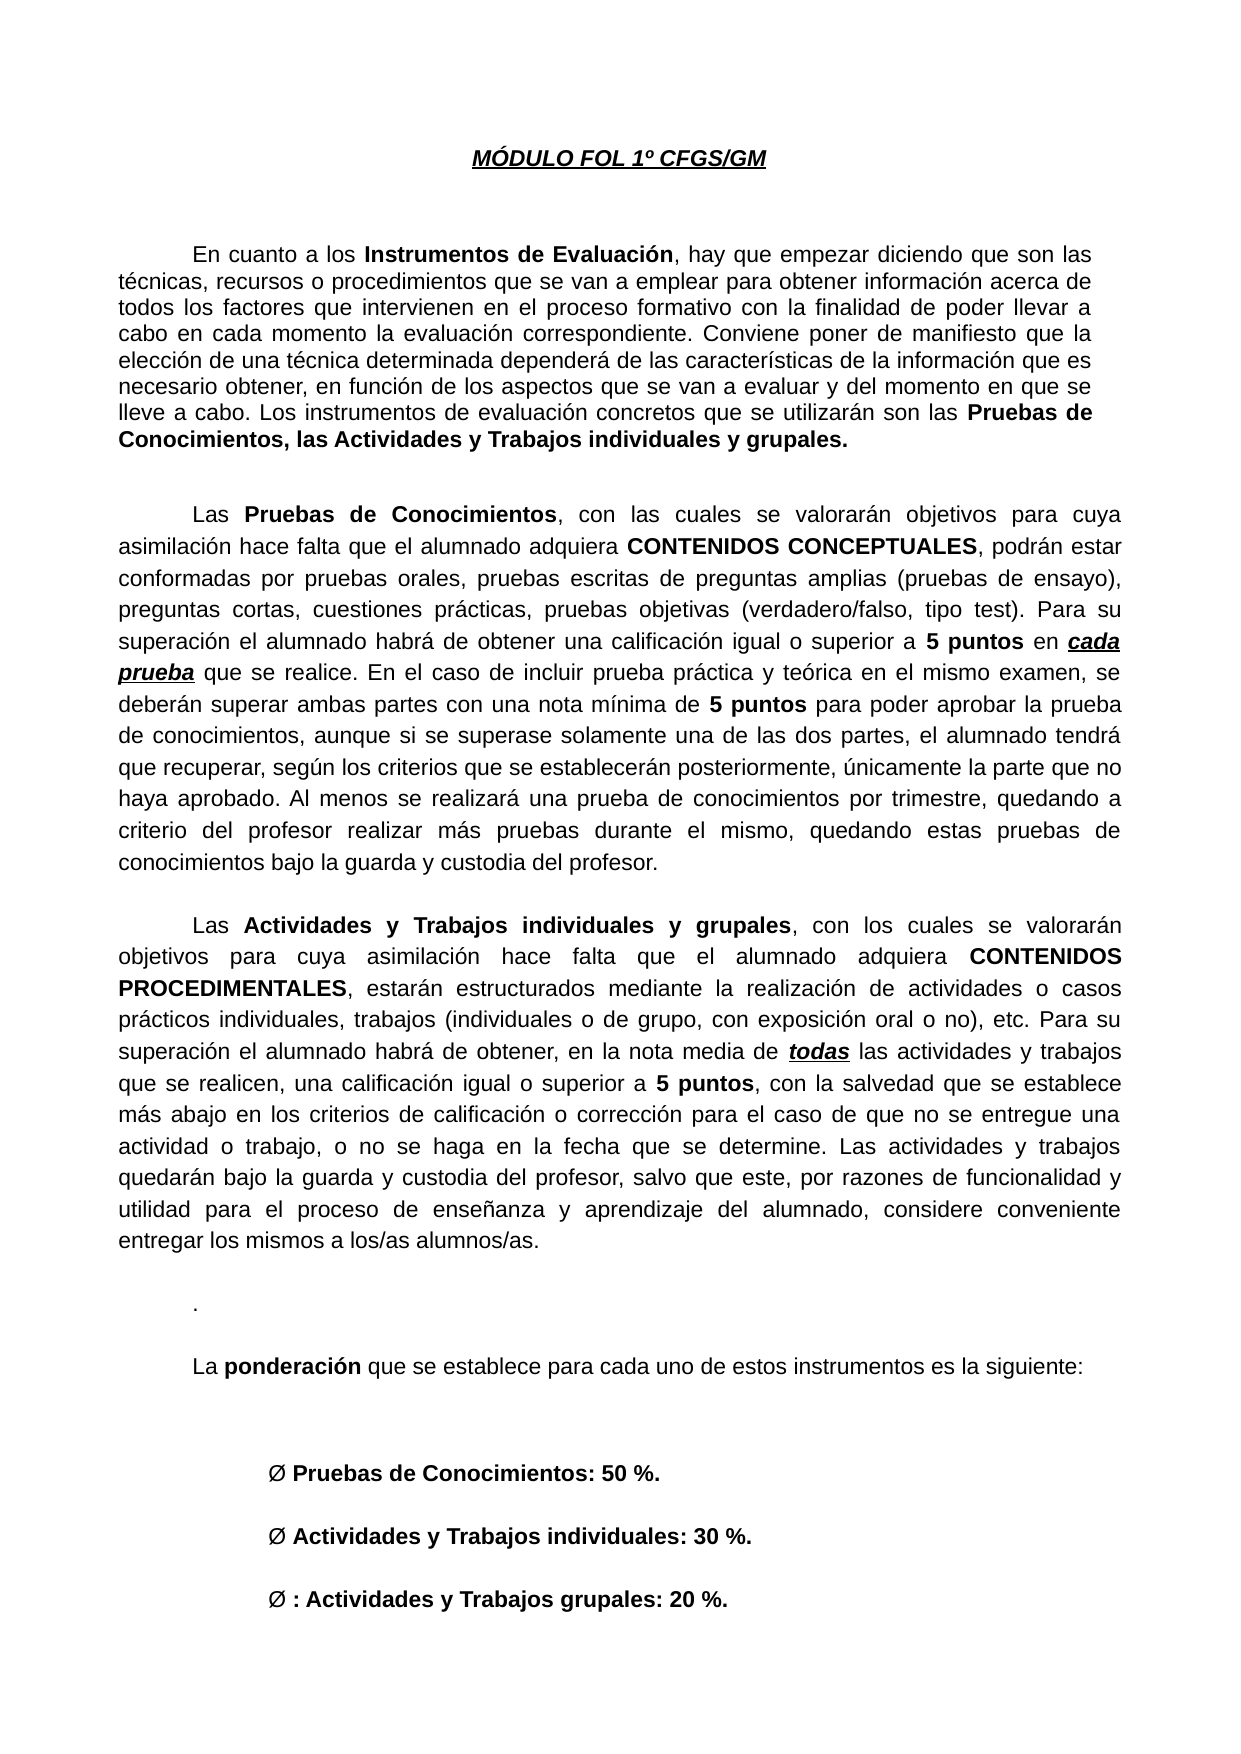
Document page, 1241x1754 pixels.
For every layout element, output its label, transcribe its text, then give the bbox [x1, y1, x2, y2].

text MÓDULO FOL 1º CFGS/GM [118, 144, 1122, 171]
text Las Actividades y Trabajos individuales y grupales, con los cuales se valorarán objetivos para cuya asimilación hace falta que el alumnado adquiera CONTENIDOS PROCEDIMENTALES, estarán estructurados mediante la realización de actividades o casos prácticos individuales, trabajos (individuales o de grupo, con exposición oral o no), etc. Para su superación el alumnado habrá de obtener, en la nota media de todas las actividades y trabajos que se realicen, una calificación igual o superior a 5 puntos, con la salvedad que se establece más abajo en los criterios de calificación o corrección para el caso de que no se entregue una actividad o trabajo, o no se haga en la fecha que se determine. Las actividades y trabajos quedarán bajo la guarda y custodia del profesor, salvo que este, por razones de funcionalidad y utilidad para el proceso de enseñanza y aprendizaje del alumnado, considere conveniente entregar los mismos a los/as alumnos/as. [118, 912, 1122, 1254]
text En cuanto a los Instrumentos de Evaluación, hay que empezar diciendo que son las técnicas, recursos o procedimientos que se van a emplear para obtener información acerca de todos los factores que intervienen en el proceso formativo con la finalidad de poder llevar a cabo en cada momento la evaluación correspondiente. Conviene poner de manifiesto que la elección de una técnica determinada dependerá de las características de la información que es necesario obtener, en función de los aspectos que se van a evaluar y del momento en que se lleve a cabo. Los instrumentos de evaluación concretos que se utilizarán son las Pruebas de Conocimientos, las Actividades y Trabajos individuales y grupales. [118, 241, 1093, 452]
text Ø : Actividades y Trabajos grupales: 20 %. [268, 1586, 1122, 1613]
text . [118, 1290, 1122, 1317]
text Las Pruebas de Conocimientos, con las cuales se valorarán objetivos para cuya asimilación hace falta que el alumnado adquiera CONTENIDOS CONCEPTUALES, podrán estar conformadas por pruebas orales, pruebas escritas de preguntas amplias (pruebas de ensayo), preguntas cortas, cuestiones prácticas, pruebas objetivas (verdadero/falso, tipo test). Para su superación el alumnado habrá de obtener una calificación igual o superior a 5 puntos en cada prueba que se realice. En el caso de incluir prueba práctica y teórica en el mismo examen, se deberán superar ambas partes con una nota mínima de 5 puntos para poder aprobar la prueba de conocimientos, aunque si se superase solamente una de las dos partes, el alumnado tendrá que recuperar, según los criterios que se establecerán posteriormente, únicamente la parte que no haya aprobado. Al menos se realizará una prueba de conocimientos por trimestre, quedando a criterio del profesor realizar más pruebas durante el mismo, quedando estas pruebas de conocimientos bajo la guarda y custodia del profesor. [118, 501, 1122, 875]
text La ponderación que se establece para cada uno de estos instrumentos es la siguiente: [118, 1353, 1093, 1379]
text Ø Actividades y Trabajos individuales: 30 %. [268, 1523, 1122, 1549]
text Ø Pruebas de Conocimientos: 50 %. [268, 1460, 1122, 1486]
